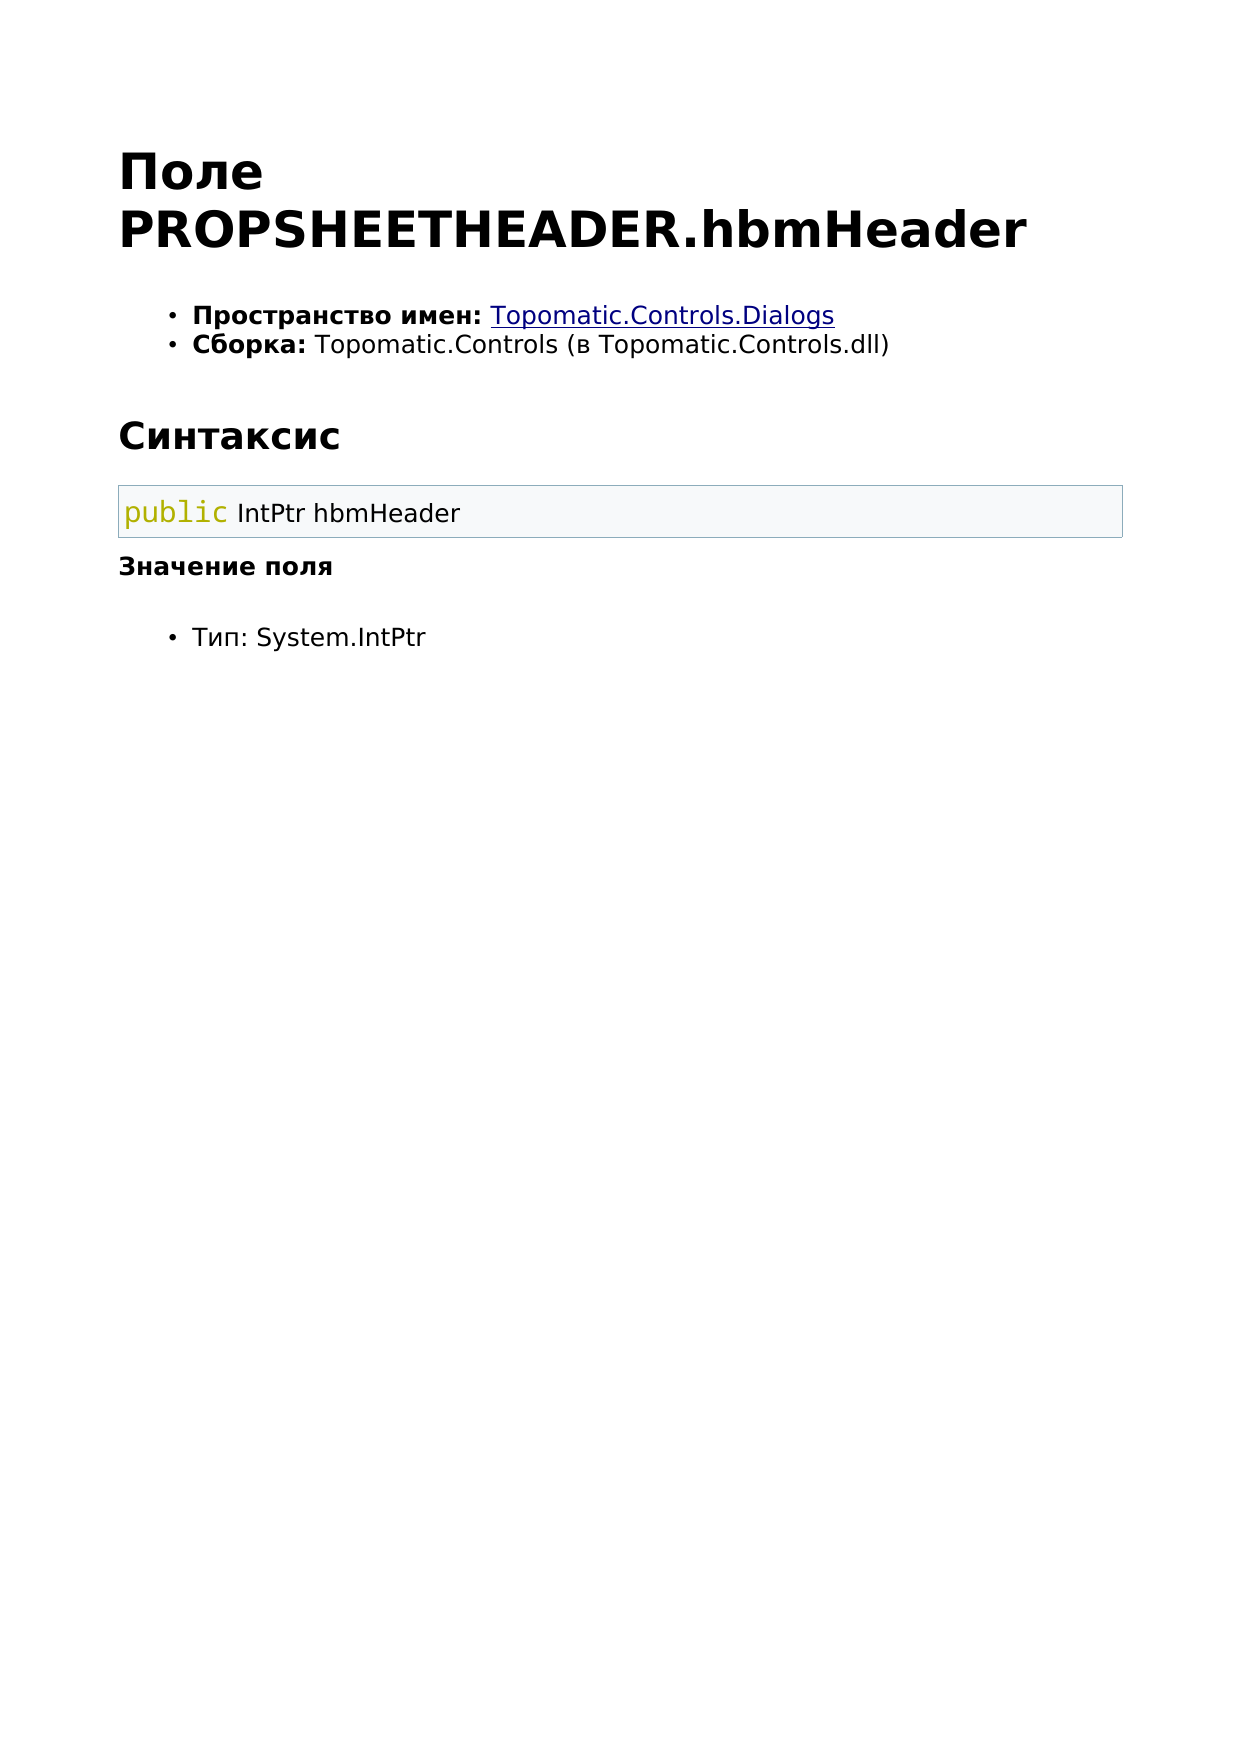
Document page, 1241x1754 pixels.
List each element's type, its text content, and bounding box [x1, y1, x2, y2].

list Тип: System.IntPtr [177, 623, 1122, 652]
list Пространство имен: Topomatic.Controls.Dialogs [177, 302, 1122, 331]
table_header public IntPtr hbmHeader [119, 486, 1122, 537]
subtitle Поле PROPSHEETHEADER.hbmHeader [118, 143, 1122, 259]
text Значение поля [118, 552, 1122, 581]
subtitle Синтаксис [118, 414, 1122, 458]
list Сборка: Topomatic.Controls (в Topomatic.Controls.dll) [177, 331, 1122, 360]
